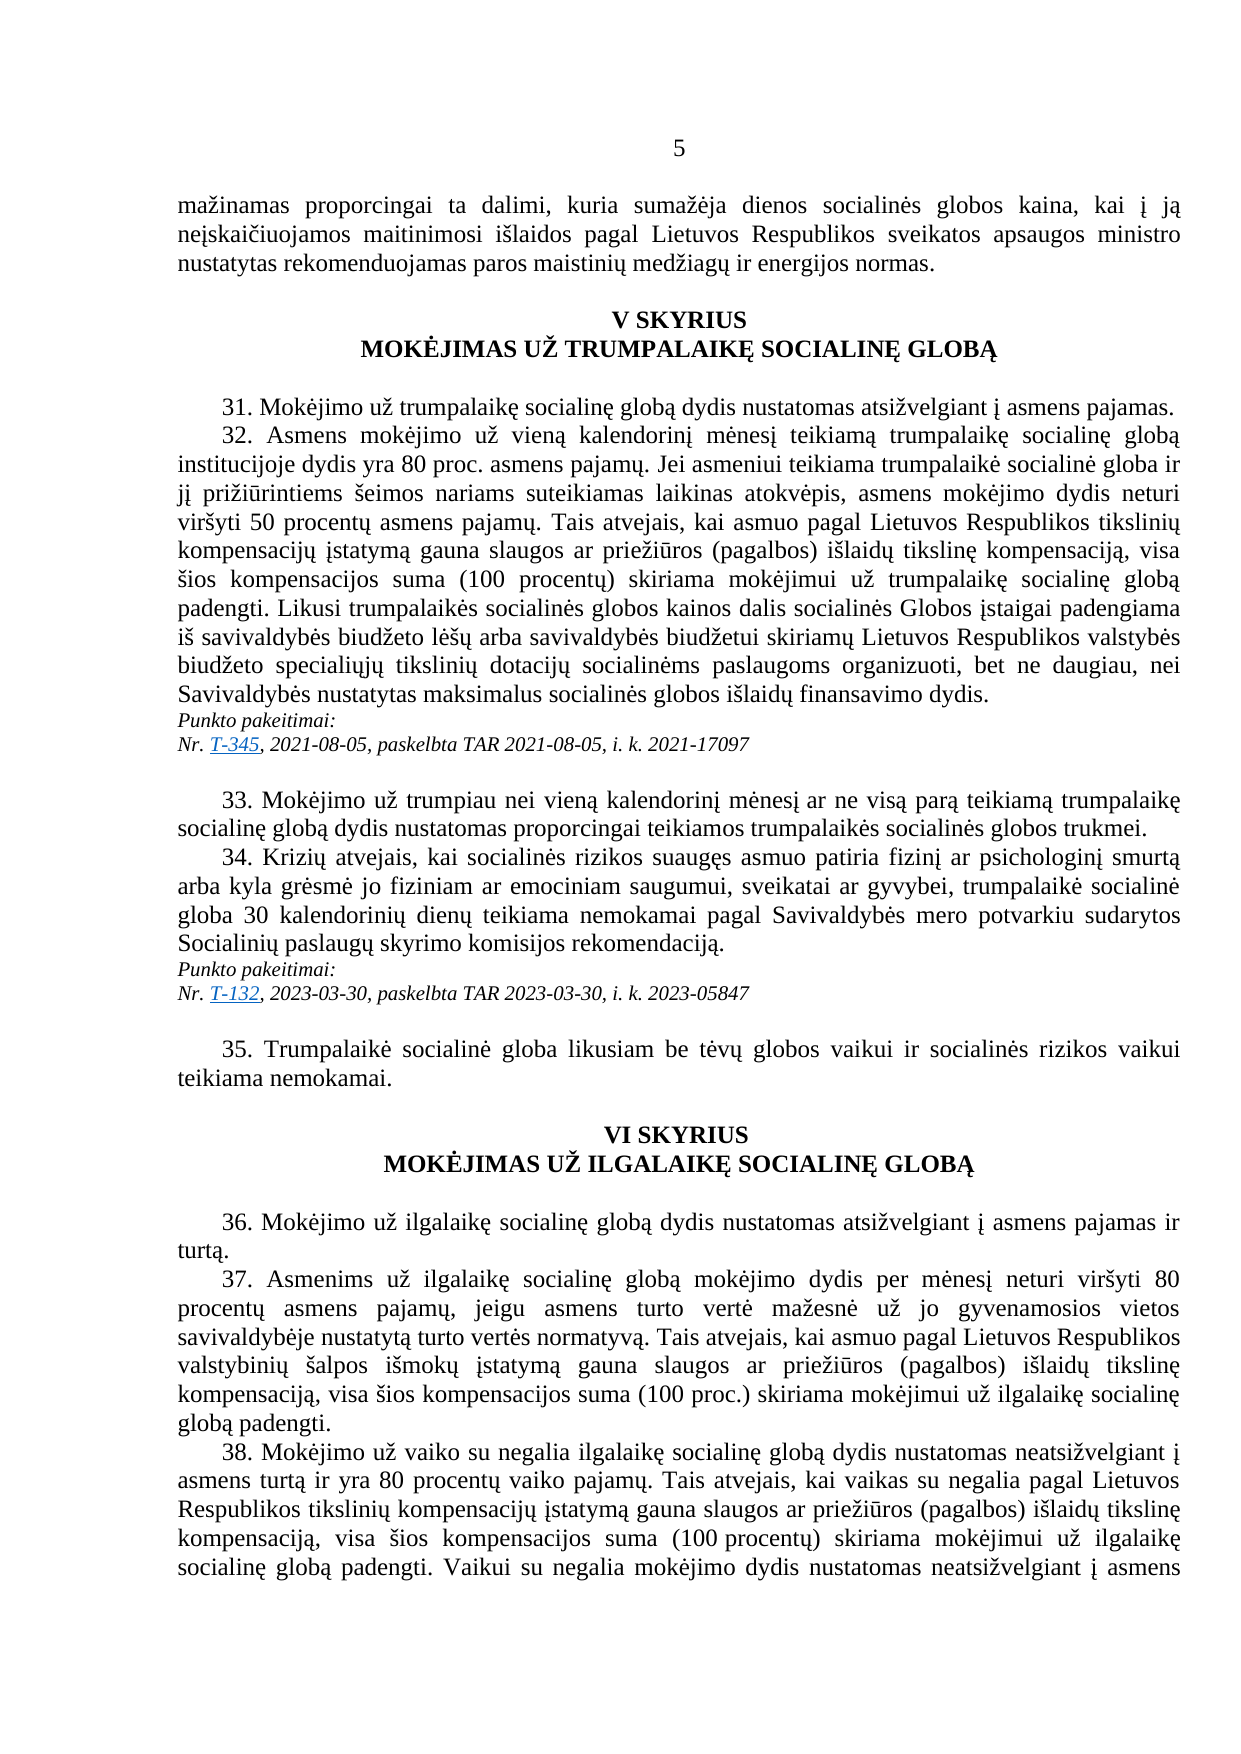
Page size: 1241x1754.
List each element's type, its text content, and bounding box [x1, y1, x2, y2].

text Nr. T-132, 2023-03-30, paskelbta TAR 2023-03-30, i. k. 2023-05847 [177, 981, 1181, 1005]
text Punkto pakeitimai: [177, 957, 1181, 981]
text 35. Trumpalaikė socialinė globa likusiam be tėvų globos vaikui ir socialinės rizikos vaikui teikiama nemokamai. [177, 1034, 1181, 1092]
text 36. Mokėjimo už ilgalaikę socialinę globą dydis nustatomas atsižvelgiant į asmens pajamas ir turtą. [177, 1207, 1181, 1264]
text 31. Mokėjimo už trumpalaikę socialinę globą dydis nustatomas atsižvelgiant į asmens pajamas. [177, 392, 1181, 420]
text 38. Mokėjimo už vaiko su negalia ilgalaikę socialinę globą dydis nustatomas neatsižvelgiant į asmens turtą ir yra 80 procentų vaiko pajamų. Tais atvejais, kai vaikas su negalia pagal Lietuvos Respublikos tikslinių kompensacijų įstatymą gauna slaugos ar priežiūros (pagalbos) išlaidų tikslinę kompensaciją, visa šios kompensacijos suma (100 procentų) skiriama mokėjimui už ilgalaikę socialinę globą padengti. Vaikui su negalia mokėjimo dydis nustatomas neatsižvelgiant į asmens [177, 1437, 1181, 1580]
text 37. Asmenims už ilgalaikę socialinę globą mokėjimo dydis per mėnesį neturi viršyti 80 procentų asmens pajamų, jeigu asmens turto vertė mažesnė už jo gyvenamosios vietos savivaldybėje nustatytą turto vertės normatyvą. Tais atvejais, kai asmuo pagal Lietuvos Respublikos valstybinių šalpos išmokų įstatymą gauna slaugos ar priežiūros (pagalbos) išlaidų tikslinę kompensaciją, visa šios kompensacijos suma (100 proc.) skiriama mokėjimui už ilgalaikę socialinę globą padengti. [177, 1264, 1181, 1437]
text 34. Krizių atvejais, kai socialinės rizikos suaugęs asmuo patiria fizinį ar psichologinį smurtą arba kyla grėsmė jo fiziniam ar emociniam saugumui, sveikatai ar gyvybei, trumpalaikė socialinė globa 30 kalendorinių dienų teikiama nemokamai pagal Savivaldybės mero potvarkiu sudarytos Socialinių paslaugų skyrimo komisijos rekomendaciją. [177, 842, 1181, 957]
text mažinamas proporcingai ta dalimi, kuria sumažėja dienos socialinės globos kaina, kai į ją neįskaičiuojamos maitinimosi išlaidos pagal Lietuvos Respublikos sveikatos apsaugos ministro nustatytas rekomenduojamas paros maistinių medžiagų ir energijos normas. [177, 190, 1181, 277]
text MOKĖJIMAS UŽ ILGALAIKĘ SOCIALINĘ GLOBĄ [177, 1149, 1181, 1178]
text MOKĖJIMAS UŽ TRUMPALAIKĘ SOCIALINĘ GLOBĄ [177, 334, 1181, 363]
text Nr. T-345, 2021-08-05, paskelbta TAR 2021-08-05, i. k. 2021-17097 [177, 732, 1181, 756]
text 33. Mokėjimo už trumpiau nei vieną kalendorinį mėnesį ar ne visą parą teikiamą trumpalaikę socialinę globą dydis nustatomas proporcingai teikiamos trumpalaikės socialinės globos trukmei. [177, 785, 1181, 842]
text VI SKYRIUS [177, 1120, 1181, 1149]
text 32. Asmens mokėjimo už vieną kalendorinį mėnesį teikiamą trumpalaikę socialinę globą institucijoje dydis yra 80 proc. asmens pajamų. Jei asmeniui teikiama trumpalaikė socialinė globa ir jį prižiūrintiems šeimos nariams suteikiamas laikinas atokvėpis, asmens mokėjimo dydis neturi viršyti 50 procentų asmens pajamų. Tais atvejais, kai asmuo pagal Lietuvos Respublikos tikslinių kompensacijų įstatymą gauna slaugos ar priežiūros (pagalbos) išlaidų tikslinę kompensaciją, visa šios kompensacijos suma (100 procentų) skiriama mokėjimui už trumpalaikę socialinę globą padengti. Likusi trumpalaikės socialinės globos kainos dalis socialinės Globos įstaigai padengiama iš savivaldybės biudžeto lėšų arba savivaldybės biudžetui skiriamų Lietuvos Respublikos valstybės biudžeto specialiųjų tikslinių dotacijų socialinėms paslaugoms organizuoti, bet ne daugiau, nei Savivaldybės nustatytas maksimalus socialinės globos išlaidų finansavimo dydis. [177, 420, 1181, 708]
text V SKYRIUS [177, 305, 1181, 334]
text Punkto pakeitimai: [177, 708, 1181, 732]
